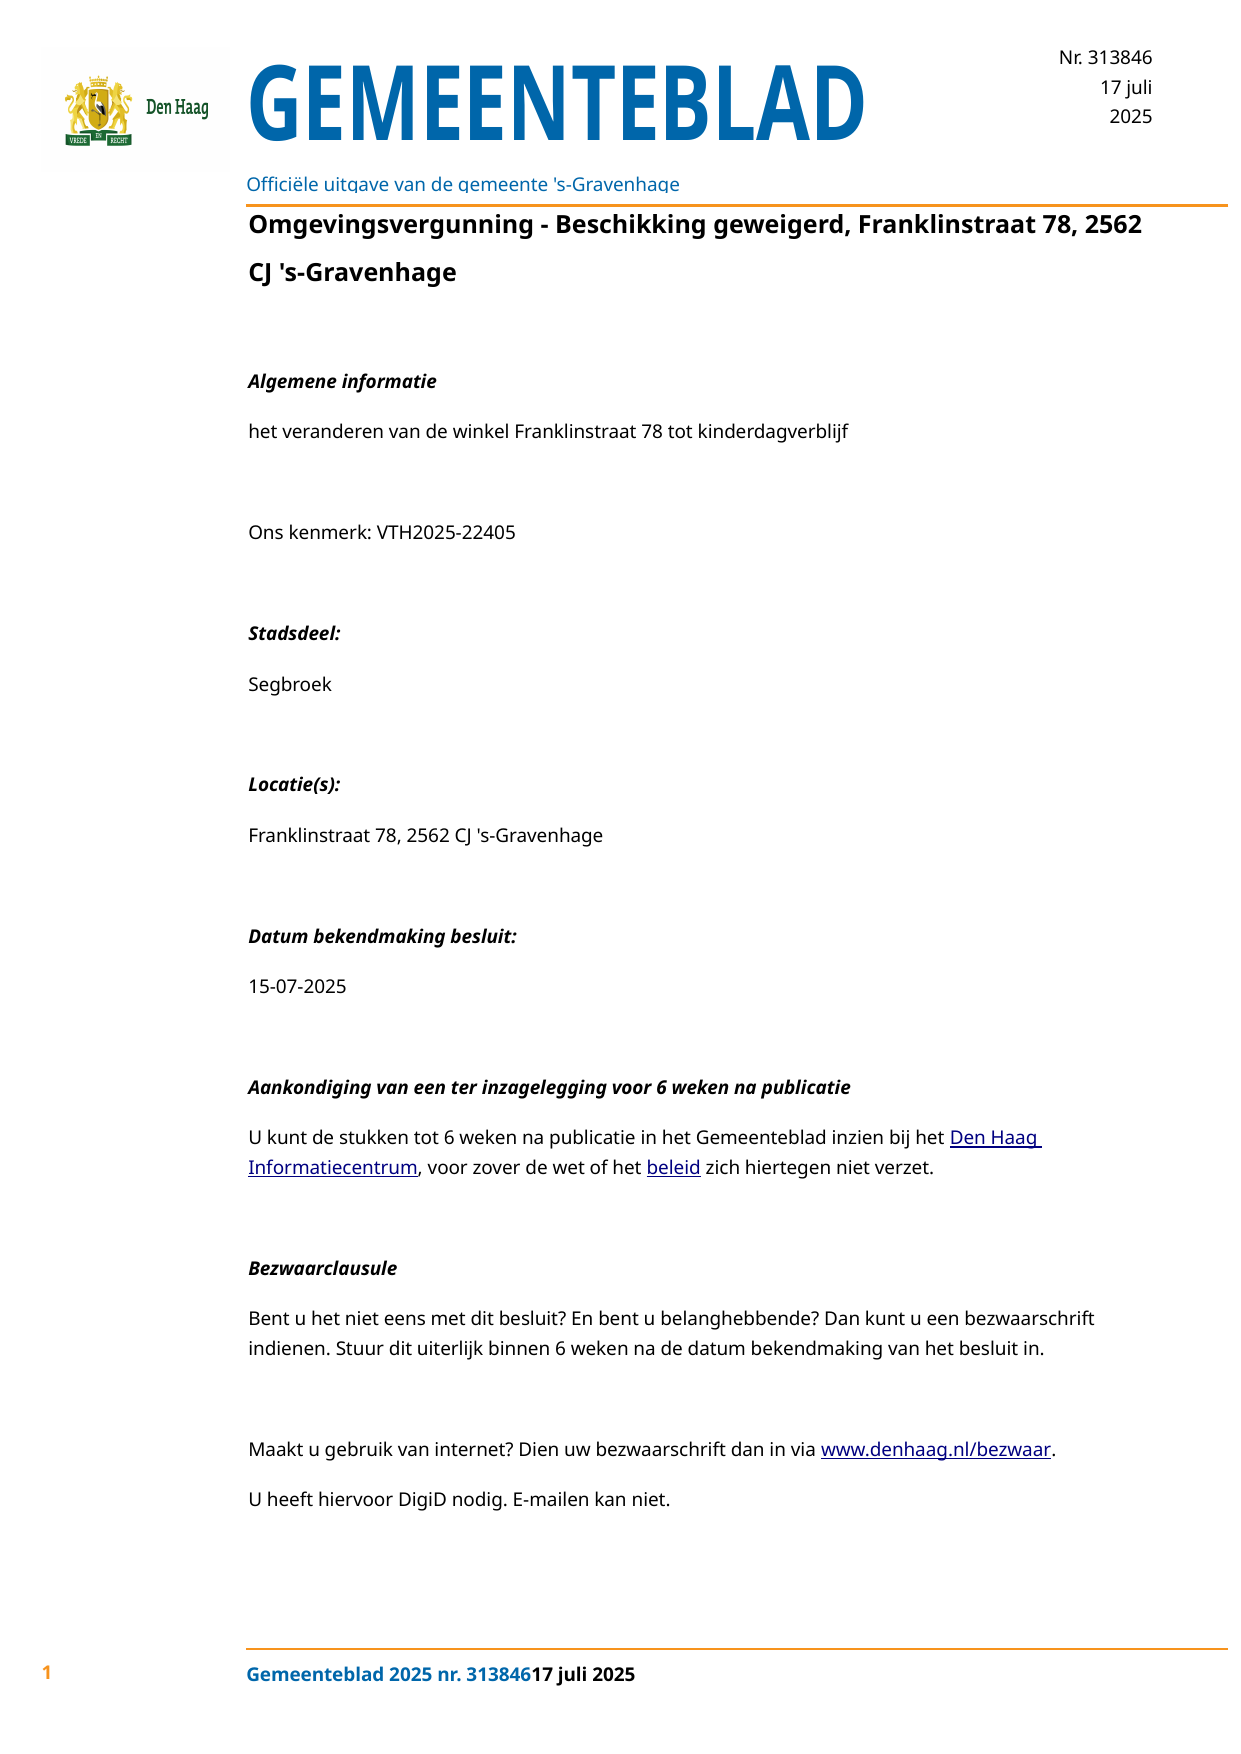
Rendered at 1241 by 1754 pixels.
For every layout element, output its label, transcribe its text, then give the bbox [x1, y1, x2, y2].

text Locatie(s): [248, 772, 1152, 797]
text Ons kenmerk: VTH2025-22405 [248, 519, 1152, 545]
text Segbroek [248, 671, 1152, 697]
text het veranderen van de winkel Franklinstraat 78 tot kinderdagverblijf [248, 419, 1152, 444]
text Stadsdeel: [248, 620, 1152, 646]
text Maakt u gebruik van internet? Dien uw bezwaarschrift dan in via www.denhaag.nl/bezwaar. [248, 1436, 1152, 1462]
picture [41, 47, 231, 172]
text Datum bekendmaking besluit: [248, 923, 1152, 949]
text Aankondiging van een ter inzagelegging voor 6 weken na publicatie [248, 1074, 1152, 1100]
text Bezwaarclausule [248, 1255, 1152, 1281]
text U kunt de stukken tot 6 weken na publicatie in het Gemeenteblad inzien bij het Den Haag Informatiecentrum, voor zover de wet of het beleid zich hiertegen niet verzet. [248, 1124, 1152, 1180]
text Bent u het niet eens met dit besluit? En bent u belanghebbende? Dan kunt u een bezwaarschrift indienen. Stuur dit uiterlijk binnen 6 weken na de datum bekendmaking van het besluit in. [248, 1305, 1152, 1361]
text Franklinstraat 78, 2562 CJ 's-Gravenhage [248, 822, 1152, 848]
text U heeft hiervoor DigiD nodig. E-mailen kan niet. [248, 1486, 1152, 1512]
text 15-07-2025 [248, 973, 1152, 999]
text Omgevingsvergunning - Beschikking geweigerd, Franklinstraat 78, 2562 CJ 's-Gravenhage [248, 207, 1152, 288]
text Algemene informatie [248, 368, 1152, 394]
